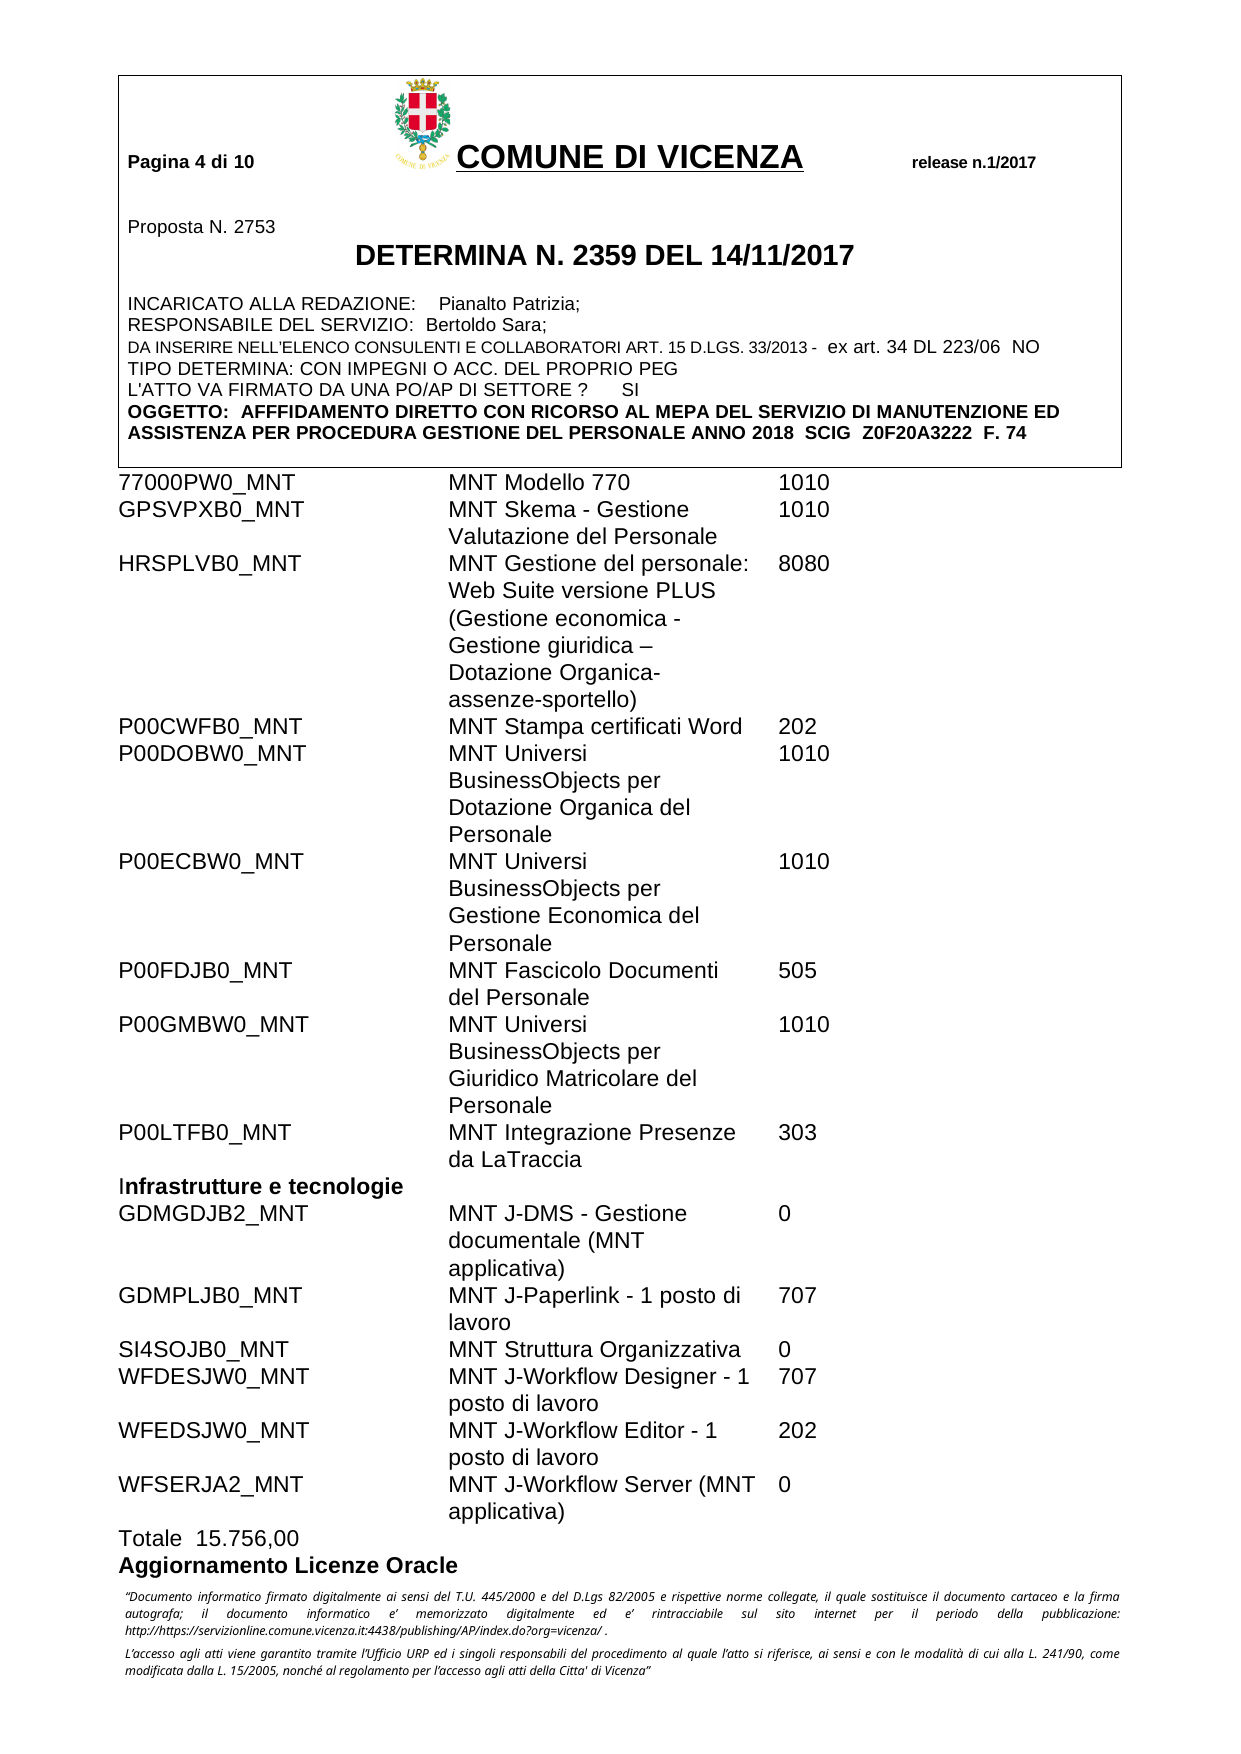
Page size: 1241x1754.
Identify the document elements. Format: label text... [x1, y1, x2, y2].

table_cell P00GMBW0_MNT [107, 1010, 437, 1118]
table_cell Infrastrutture e tecnologie [107, 1173, 437, 1200]
table_header 707 [767, 1362, 1097, 1416]
table_cell WFSERJA2_MNT [107, 1471, 437, 1525]
table_header MNT J-Workflow Designer - 1 posto di lavoro [437, 1362, 767, 1416]
table_header 0 [767, 1335, 1097, 1362]
table_cell [767, 1173, 1097, 1200]
table_cell WFEDSJW0_MNT [107, 1416, 437, 1471]
table_cell MNT Stampa certificati Word [437, 712, 767, 739]
table_cell GPSVPXB0_MNT [107, 496, 437, 550]
table_header MNT Struttura Organizzativa [437, 1335, 767, 1362]
table_cell MNT Fascicolo Documenti del Personale [437, 956, 767, 1010]
table_cell 202 [767, 712, 1097, 739]
table_header 77000PW0_MNT [107, 469, 437, 496]
table_cell MNT J-Workflow Server (MNT applicativa) [437, 1471, 767, 1525]
table_header SI4SOJB0_MNT [107, 1335, 437, 1362]
picture [394, 78, 451, 169]
table_cell 1010 [767, 739, 1097, 848]
table_cell 707 [767, 1281, 1097, 1335]
table_cell P00DOBW0_MNT [107, 739, 437, 848]
table_header Totale 15.756,00 [107, 1525, 1097, 1552]
table_cell MNT Universi BusinessObjects per Dotazione Organica del Personale [437, 739, 767, 848]
table_cell MNT Integrazione Presenze da LaTraccia [437, 1119, 767, 1173]
table_cell 1010 [767, 496, 1097, 550]
table_cell Aggiornamento Licenze Oracle [107, 1552, 1097, 1579]
table_header 1010 [767, 469, 1097, 496]
table_cell MNT Skema - Gestione Valutazione del Personale [437, 496, 767, 550]
table_cell P00ECBW0_MNT [107, 848, 437, 956]
table_cell 1010 [767, 1010, 1097, 1118]
table_header 0 [767, 1200, 1097, 1281]
table_cell 202 [767, 1416, 1097, 1471]
table_cell P00CWFB0_MNT [107, 712, 437, 739]
table_header MNT J-DMS - Gestione documentale (MNT applicativa) [437, 1200, 767, 1281]
table_cell P00FDJB0_MNT [107, 956, 437, 1010]
table_cell 505 [767, 956, 1097, 1010]
table_cell 8080 [767, 550, 1097, 712]
table_cell MNT Universi BusinessObjects per Gestione Economica del Personale [437, 848, 767, 956]
table_cell MNT J-Paperlink - 1 posto di lavoro [437, 1281, 767, 1335]
table_cell HRSPLVB0_MNT [107, 550, 437, 712]
table_cell 303 [767, 1119, 1097, 1173]
table_header GDMGDJB2_MNT [107, 1200, 437, 1281]
table_cell MNT Universi BusinessObjects per Giuridico Matricolare del Personale [437, 1010, 767, 1118]
table_cell GDMPLJB0_MNT [107, 1281, 437, 1335]
table_cell P00LTFB0_MNT [107, 1119, 437, 1173]
table_cell MNT Gestione del personale: Web Suite versione PLUS (Gestione economica - Gestione giuridica – Dotazione Organica- assenze-sportello) [437, 550, 767, 712]
table_cell [437, 1173, 767, 1200]
table_cell 0 [767, 1471, 1097, 1525]
table_header WFDESJW0_MNT [107, 1362, 437, 1416]
table_header MNT Modello 770 [437, 469, 767, 496]
table_cell MNT J-Workflow Editor - 1 posto di lavoro [437, 1416, 767, 1471]
table_cell 1010 [767, 848, 1097, 956]
